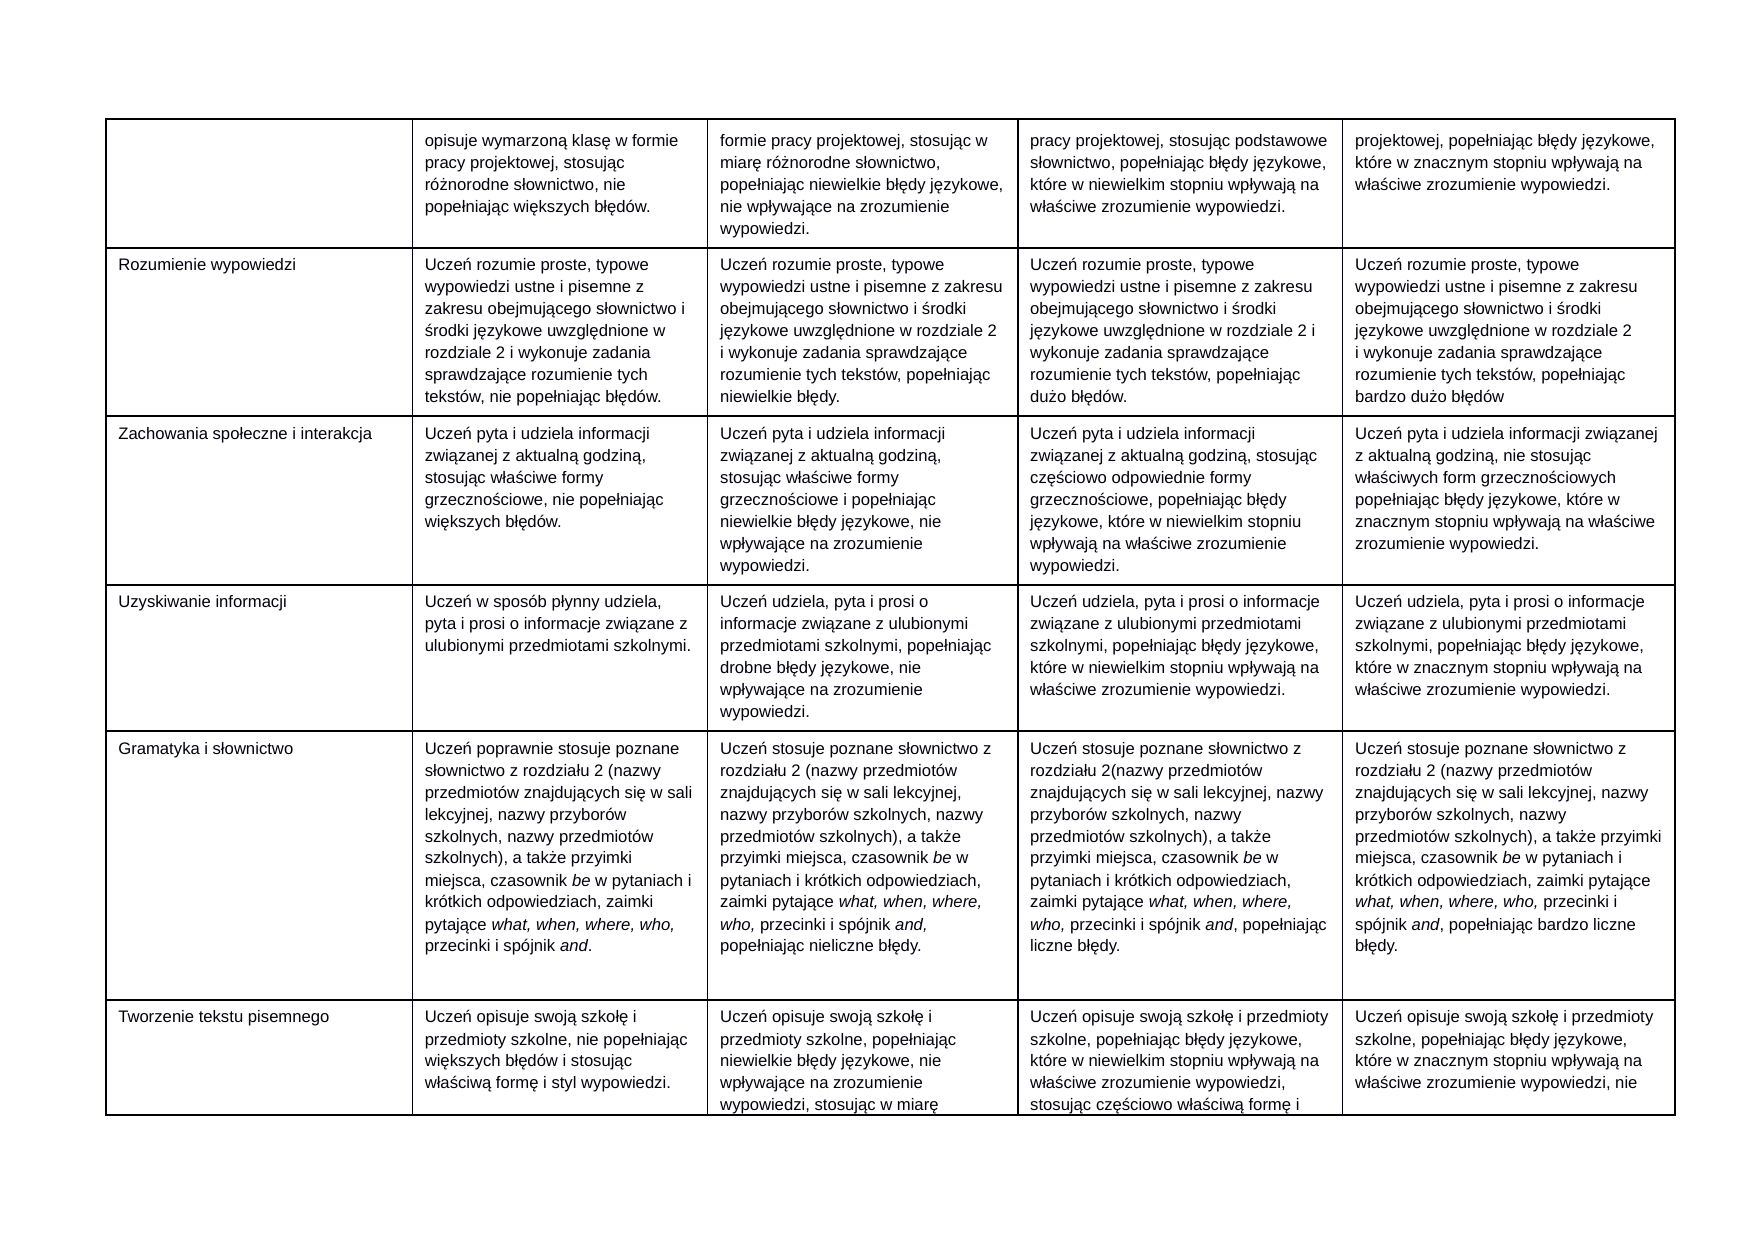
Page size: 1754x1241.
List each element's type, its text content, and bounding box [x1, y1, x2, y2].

table_cell Uczeń rozumie proste, typowe wypowiedzi ustne i pisemne z zakresu obejmującego słownictwo i środki językowe uwzględnione w rozdziale 2 i wykonuje zadania sprawdzające rozumienie tych tekstów, popełniając dużo błędów. [1019, 249, 1342, 415]
table_cell Uczeń rozumie proste, typowe wypowiedzi ustne i pisemne z zakresu obejmującego słownictwo i środki językowe uwzględnione w rozdziale 2 i wykonuje zadania sprawdzające rozumienie tych tekstów, nie popełniając błędów. [413, 249, 707, 415]
table_cell Gramatyka i słownictwo [107, 732, 412, 999]
table_cell Uczeń w sposób płynny udziela, pyta i prosi o informacje związane z ulubionymi przedmiotami szkolnymi. [413, 586, 707, 730]
table_cell Uczeń rozumie proste, typowe wypowiedzi ustne i pisemne z zakresu obejmującego słownictwo i środki językowe uwzględnione w rozdziale 2 i wykonuje zadania sprawdzające rozumienie tych tekstów, popełniając bardzo dużo błędów [1343, 249, 1674, 415]
table_cell Uzyskiwanie informacji [107, 586, 412, 730]
table_cell opisuje wymarzoną klasę w formie pracy projektowej, stosując różnorodne słownictwo, nie popełniając większych błędów. [413, 120, 707, 247]
table_cell Uczeń opisuje swoją szkołę i przedmioty szkolne, popełniając niewielkie błędy językowe, nie wpływające na zrozumienie wypowiedzi, stosując w miarę [708, 1001, 1017, 1114]
table_cell projektowej, popełniając błędy językowe, które w znacznym stopniu wpływają na właściwe zrozumienie wypowiedzi. [1343, 120, 1674, 247]
table_cell Uczeń pyta i udziela informacji związanej z aktualną godziną, stosując właściwe formy grzecznościowe, nie popełniając większych błędów. [413, 417, 707, 584]
table_cell Zachowania społeczne i interakcja [107, 417, 412, 584]
table_cell Uczeń pyta i udziela informacji związanej z aktualną godziną, stosując właściwe formy grzecznościowe i popełniając niewielkie błędy językowe, nie wpływające na zrozumienie wypowiedzi. [708, 417, 1017, 584]
table_cell Uczeń poprawnie stosuje poznane słownictwo z rozdziału 2 (nazwy przedmiotów znajdujących się w sali lekcyjnej, nazwy przyborów szkolnych, nazwy przedmiotów szkolnych), a także przyimki miejsca, czasownik be w pytaniach i krótkich odpowiedziach, zaimki pytające what, when, where, who, przecinki i spójnik and. [413, 732, 707, 999]
table_cell Uczeń pyta i udziela informacji związanej z aktualną godziną, stosując częściowo odpowiednie formy grzecznościowe, popełniając błędy językowe, które w niewielkim stopniu wpływają na właściwe zrozumienie wypowiedzi. [1019, 417, 1342, 584]
table_cell pracy projektowej, stosując podstawowe słownictwo, popełniając błędy językowe, które w niewielkim stopniu wpływają na właściwe zrozumienie wypowiedzi. [1019, 120, 1342, 247]
table_cell Uczeń stosuje poznane słownictwo z rozdziału 2(nazwy przedmiotów znajdujących się w sali lekcyjnej, nazwy przyborów szkolnych, nazwy przedmiotów szkolnych), a także przyimki miejsca, czasownik be w pytaniach i krótkich odpowiedziach, zaimki pytające what, when, where, who, przecinki i spójnik and, popełniając liczne błędy. [1019, 732, 1342, 999]
table_cell Uczeń udziela, pyta i prosi o informacje związane z ulubionymi przedmiotami szkolnymi, popełniając błędy językowe, które w znacznym stopniu wpływają na właściwe zrozumienie wypowiedzi. [1343, 586, 1674, 730]
table_cell formie pracy projektowej, stosując w miarę różnorodne słownictwo, popełniając niewielkie błędy językowe, nie wpływające na zrozumienie wypowiedzi. [708, 120, 1017, 247]
table_cell Uczeń opisuje swoją szkołę i przedmioty szkolne, popełniając błędy językowe, które w niewielkim stopniu wpływają na właściwe zrozumienie wypowiedzi, stosując częściowo właściwą formę i [1019, 1001, 1342, 1114]
table_cell Uczeń rozumie proste, typowe wypowiedzi ustne i pisemne z zakresu obejmującego słownictwo i środki językowe uwzględnione w rozdziale 2 i wykonuje zadania sprawdzające rozumienie tych tekstów, popełniając niewielkie błędy. [708, 249, 1017, 415]
table_cell Uczeń udziela, pyta i prosi o informacje związane z ulubionymi przedmiotami szkolnymi, popełniając drobne błędy językowe, nie wpływające na zrozumienie wypowiedzi. [708, 586, 1017, 730]
table_cell Uczeń pyta i udziela informacji związanej z aktualną godziną, nie stosując właściwych form grzecznościowych popełniając błędy językowe, które w znacznym stopniu wpływają na właściwe zrozumienie wypowiedzi. [1343, 417, 1674, 584]
table_cell Uczeń udziela, pyta i prosi o informacje związane z ulubionymi przedmiotami szkolnymi, popełniając błędy językowe, które w niewielkim stopniu wpływają na właściwe zrozumienie wypowiedzi. [1019, 586, 1342, 730]
table_cell Rozumienie wypowiedzi [107, 249, 412, 415]
table_cell Uczeń stosuje poznane słownictwo z rozdziału 2 (nazwy przedmiotów znajdujących się w sali lekcyjnej, nazwy przyborów szkolnych, nazwy przedmiotów szkolnych), a także przyimki miejsca, czasownik be w pytaniach i krótkich odpowiedziach, zaimki pytające what, when, where, who, przecinki i spójnik and, popełniając nieliczne błędy. [708, 732, 1017, 999]
table_cell Uczeń opisuje swoją szkołę i przedmioty szkolne, popełniając błędy językowe, które w znacznym stopniu wpływają na właściwe zrozumienie wypowiedzi, nie [1343, 1001, 1674, 1114]
table_cell Tworzenie tekstu pisemnego [107, 1001, 412, 1114]
table_cell Uczeń opisuje swoją szkołę i przedmioty szkolne, nie popełniając większych błędów i stosując właściwą formę i styl wypowiedzi. [413, 1001, 707, 1114]
table_cell [107, 120, 412, 247]
table_cell Uczeń stosuje poznane słownictwo z rozdziału 2 (nazwy przedmiotów znajdujących się w sali lekcyjnej, nazwy przyborów szkolnych, nazwy przedmiotów szkolnych), a także przyimki miejsca, czasownik be w pytaniach i krótkich odpowiedziach, zaimki pytające what, when, where, who, przecinki i spójnik and, popełniając bardzo liczne błędy. [1343, 732, 1674, 999]
